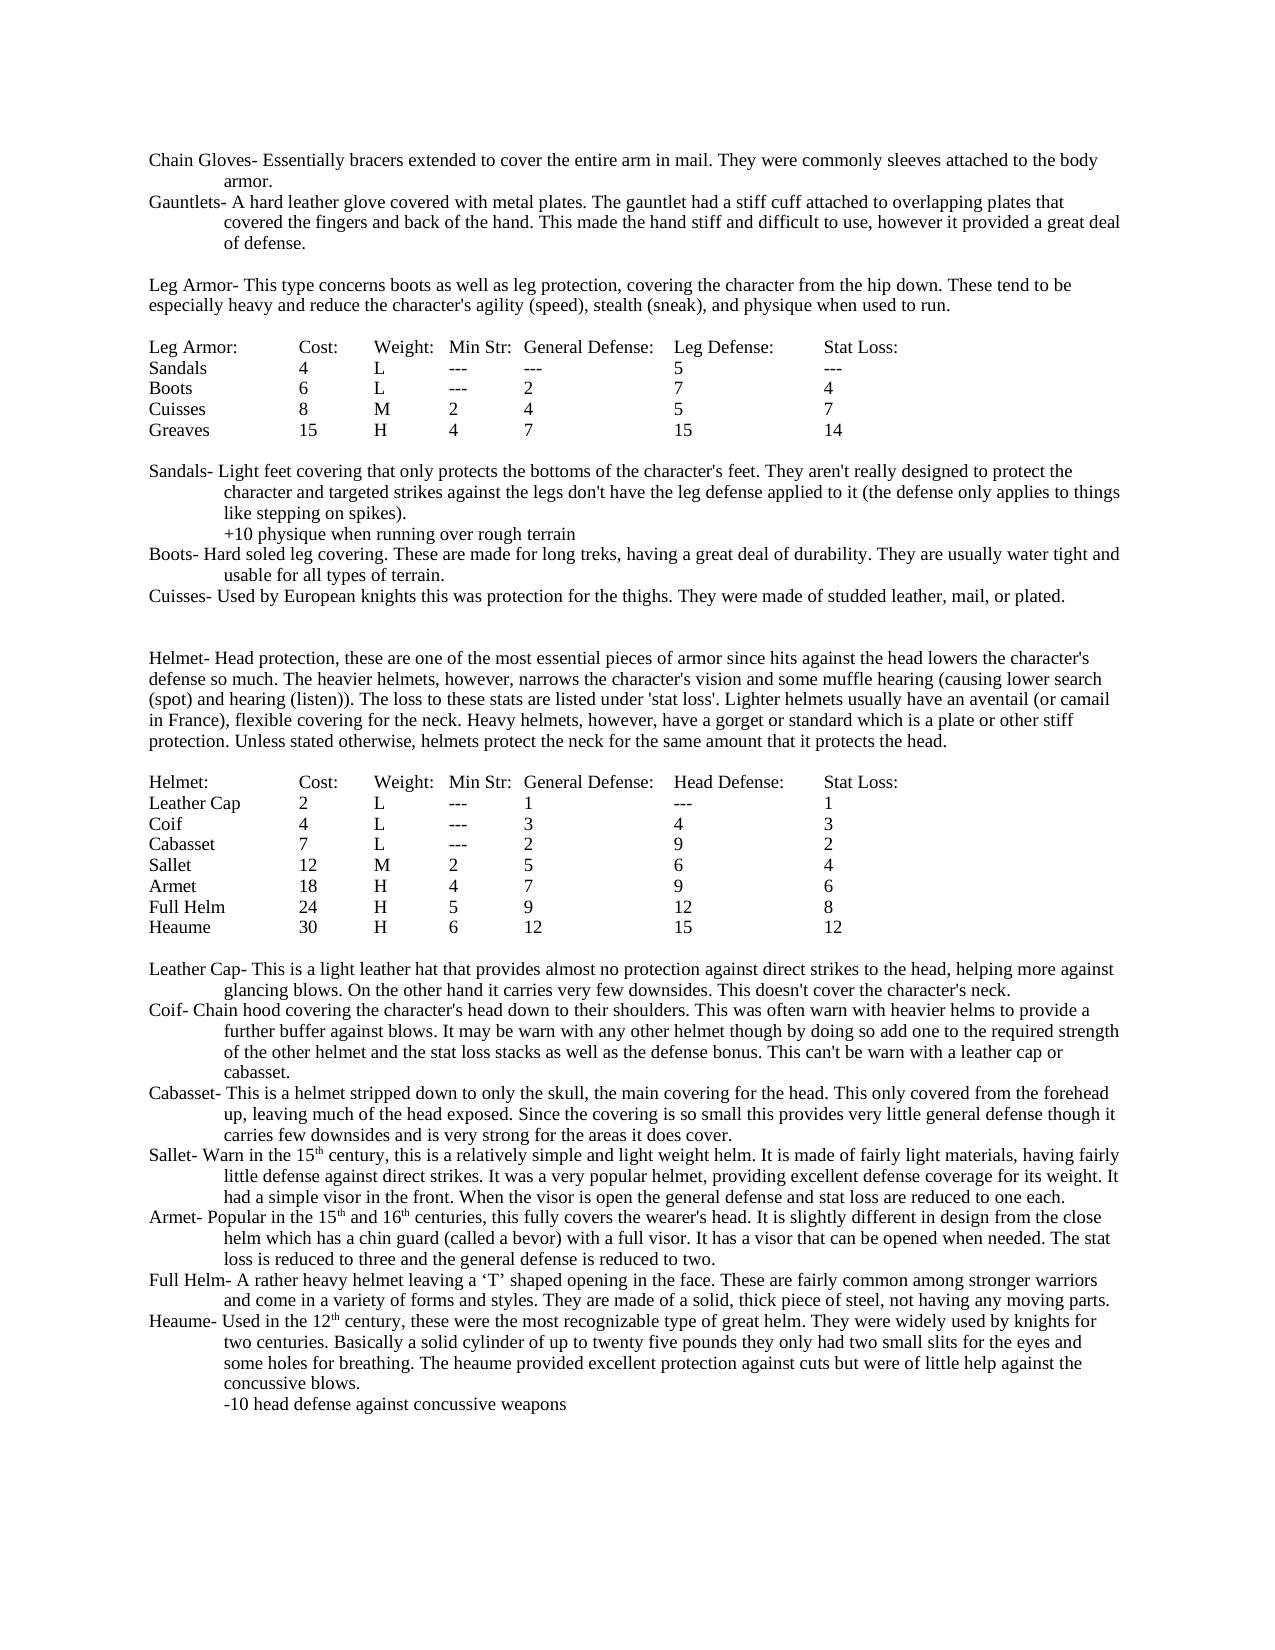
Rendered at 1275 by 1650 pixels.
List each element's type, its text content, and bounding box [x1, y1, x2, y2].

text Helmet: Cost: Weight: Min Str: General Defense: Head Defense: Stat Loss: [148, 772, 1122, 793]
text Coif 4 L --- 3 4 3 [148, 813, 1122, 834]
text +10 physique when running over rough terrain [148, 523, 1122, 544]
text Cabasset- This is a helmet stripped down to only the skull, the main covering for the head. This only covered from the forehead up, leaving much of the head exposed. Since the covering is so small this provides very little general defense though it carries few downsides and is very strong for the areas it does cover. [148, 1083, 1122, 1145]
text Helmet- Head protection, these are one of the most essential pieces of armor since hits against the head lowers the character's defense so much. The heavier helmets, however, narrows the character's vision and some muffle hearing (causing lower search (spot) and hearing (listen)). The loss to these stats are listed under 'stat loss'. Lighter helmets usually have an aventail (or camail in France), flexible covering for the neck. Heavy helmets, however, have a gorget or standard which is a plate or other stiff protection. Unless stated otherwise, helmets protect the neck for the same amount that it protects the head. [148, 647, 1122, 751]
text Leg Armor: Cost: Weight: Min Str: General Defense: Leg Defense: Stat Loss: [148, 337, 1122, 357]
text Armet- Popular in the 15th and 16th centuries, this fully covers the wearer's head. It is slightly different in design from the close helm which has a chin guard (called a bevor) with a full visor. It has a visor that can be opened when needed. The stat loss is reduced to three and the general defense is reduced to two. [148, 1207, 1122, 1269]
text Leather Cap 2 L --- 1 --- 1 [148, 793, 1122, 813]
text Armet 18 H 4 7 9 6 [148, 876, 1122, 896]
text -10 head defense against concussive weapons [148, 1394, 1122, 1414]
text Cabasset 7 L --- 2 9 2 [148, 834, 1122, 855]
text Gauntlets- A hard leather glove covered with metal plates. The gauntlet had a stiff cuff attached to overlapping plates that covered the fingers and back of the hand. This made the hand stiff and difficult to use, however it provided a great deal of defense. [148, 191, 1122, 254]
text Sandals- Light feet covering that only protects the bottoms of the character's feet. They aren't really designed to protect the character and targeted strikes against the legs don't have the leg defense applied to it (the defense only applies to things like stepping on spikes). [148, 461, 1122, 523]
text Sallet 12 M 2 5 6 4 [148, 855, 1122, 876]
text Sallet- Warn in the 15th century, this is a relatively simple and light weight helm. It is made of fairly light materials, having fairly little defense against direct strikes. It was a very popular helmet, providing excellent defense coverage for its weight. It had a simple visor in the front. When the visor is open the general defense and stat loss are reduced to one each. [148, 1145, 1122, 1207]
text Boots 6 L --- 2 7 4 [148, 378, 1122, 399]
text Heaume 30 H 6 12 15 12 [148, 917, 1122, 938]
text Leather Cap- This is a light leather hat that provides almost no protection against direct strikes to the head, helping more against glancing blows. On the other hand it carries very few downsides. This doesn't cover the character's neck. [148, 958, 1122, 1000]
text Coif- Chain hood covering the character's head down to their shoulders. This was often warn with heavier helms to provide a further buffer against blows. It may be warn with any other helmet though by doing so add one to the required strength of the other helmet and the stat loss stacks as well as the defense bonus. This can't be warn with a leather cap or cabasset. [148, 1000, 1122, 1083]
text Chain Gloves- Essentially bracers extended to cover the entire arm in mail. They were commonly sleeves attached to the body armor. [148, 150, 1122, 191]
text Leg Armor- This type concerns boots as well as leg protection, covering the character from the hip down. These tend to be especially heavy and reduce the character's agility (speed), stealth (sneak), and physique when used to run. [148, 274, 1122, 316]
text Full Helm- A rather heavy helmet leaving a ‘T’ shaped opening in the face. These are fairly common among stronger warriors and come in a variety of forms and styles. They are made of a solid, thick piece of steel, not having any moving parts. [148, 1269, 1122, 1311]
text Full Helm 24 H 5 9 12 8 [148, 896, 1122, 917]
text Greaves 15 H 4 7 15 14 [148, 419, 1122, 440]
text Heaume- Used in the 12th century, these were the most recognizable type of great helm. They were widely used by knights for two centuries. Basically a solid cylinder of up to twenty five pounds they only had two small slits for the eyes and some holes for breathing. The heaume provided excellent protection against cuts but were of little help against the concussive blows. [148, 1311, 1122, 1394]
text Sandals 4 L --- --- 5 --- [148, 357, 1122, 378]
text Boots- Hard soled leg covering. These are made for long treks, having a great deal of durability. They are usually water tight and usable for all types of terrain. [148, 544, 1122, 585]
text Cuisses- Used by European knights this was protection for the thighs. They were made of studded leather, mail, or plated. [148, 585, 1122, 606]
text Cuisses 8 M 2 4 5 7 [148, 399, 1122, 419]
